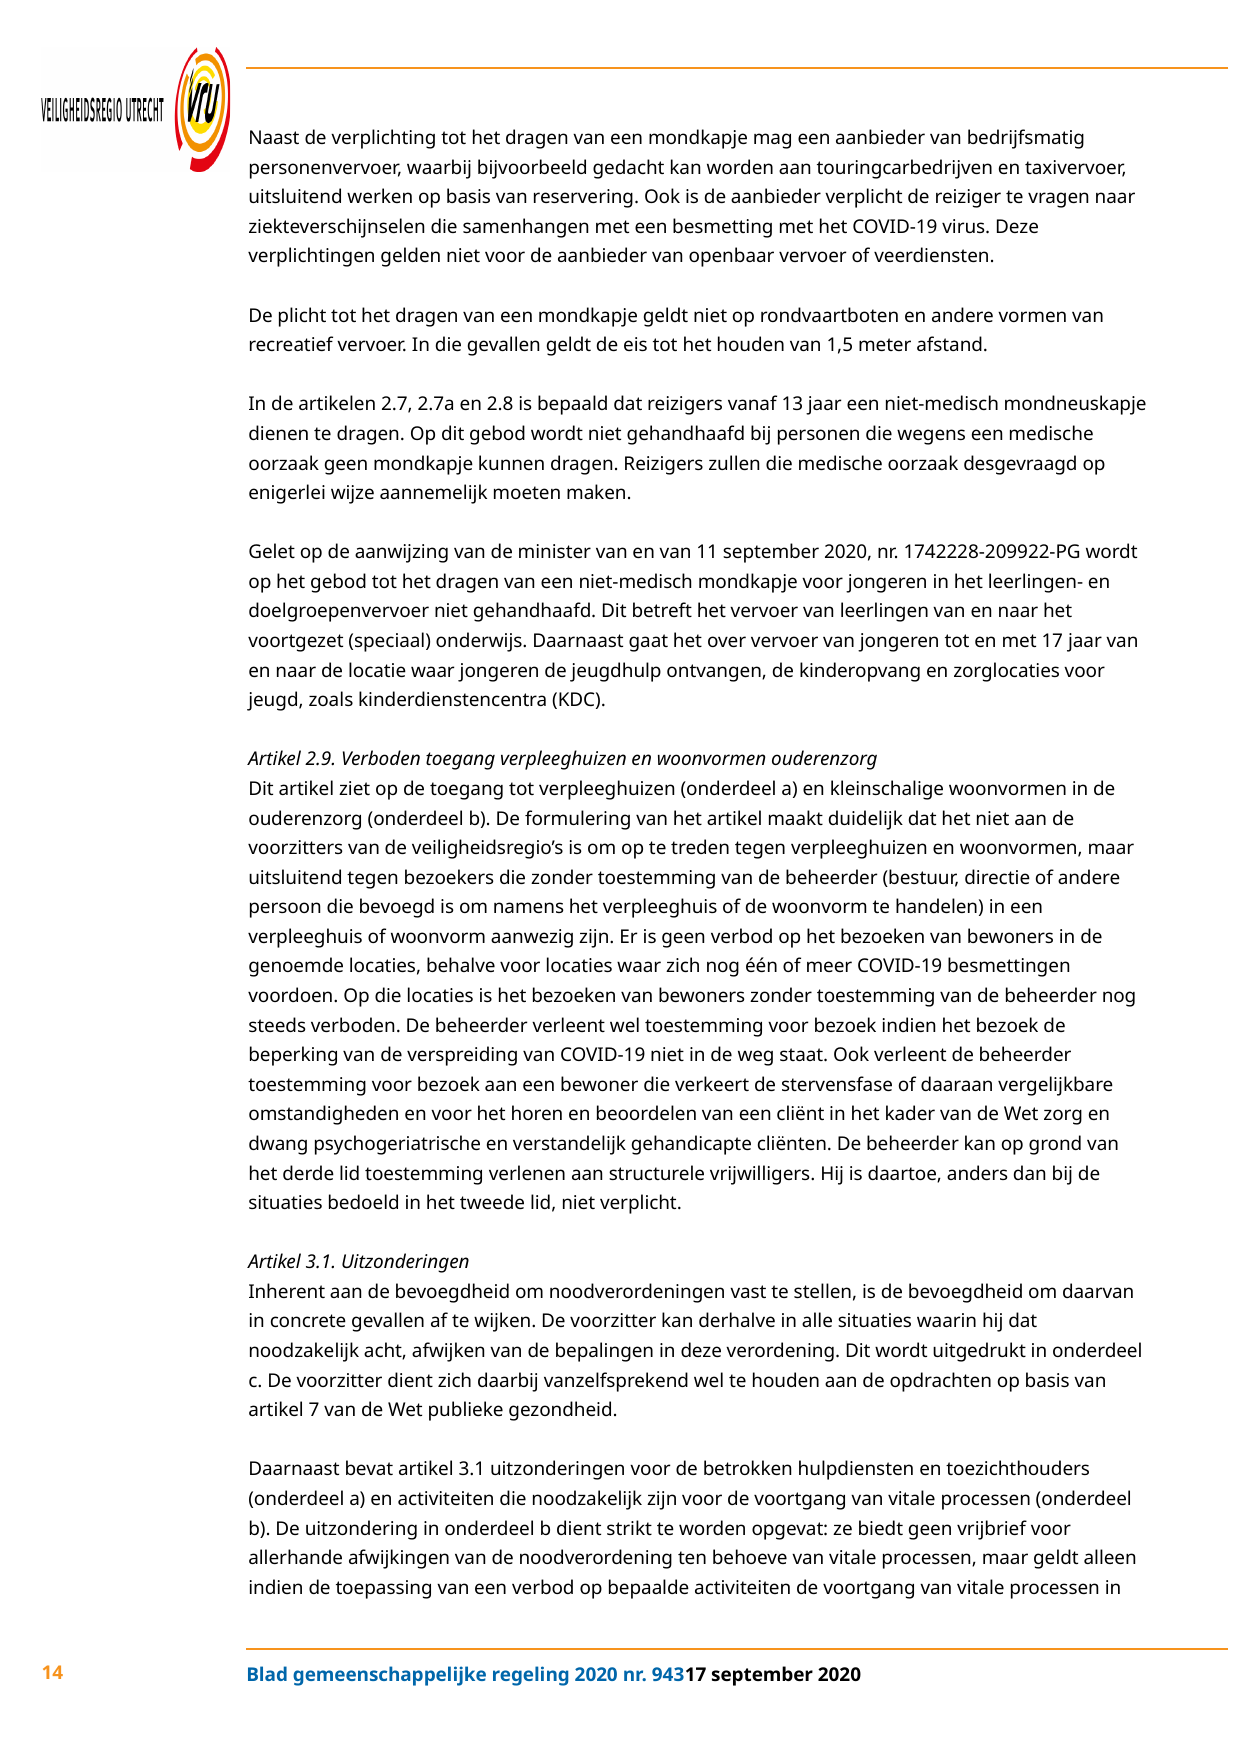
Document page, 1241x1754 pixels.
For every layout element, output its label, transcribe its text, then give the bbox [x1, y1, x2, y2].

text Inherent aan de bevoegdheid om noodverordeningen vast te stellen, is de bevoegdheid om daarvan in concrete gevallen af te wijken. De voorzitter kan derhalve in alle situaties waarin hij dat noodzakelijk acht, afwijken van de bepalingen in deze verordening. Dit wordt uitgedrukt in onderdeel c. De voorzitter dient zich daarbij vanzelfsprekend wel te houden aan de opdrachten op basis van artikel 7 van de Wet publieke gezondheid. [248, 1278, 1152, 1422]
picture [41, 47, 231, 172]
text De plicht tot het dragen van een mondkapje geldt niet op rondvaartboten en andere vormen van recreatief vervoer. In die gevallen geldt de eis tot het houden van 1,5 meter afstand. [248, 302, 1152, 357]
text Dit artikel ziet op de toegang tot verpleeghuizen (onderdeel a) en kleinschalige woonvormen in de ouderenzorg (onderdeel b). De formulering van het artikel maakt duidelijk dat het niet aan de voorzitters van de veiligheidsregio’s is om op te treden tegen verpleeghuizen en woonvormen, maar uitsluitend tegen bezoekers die zonder toestemming van de beheerder (bestuur, directie of andere persoon die bevoegd is om namens het verpleeghuis of de woonvorm te handelen) in een verpleeghuis of woonvorm aanwezig zijn. Er is geen verbod op het bezoeken van bewoners in de genoemde locaties, behalve voor locaties waar zich nog één of meer COVID-19 besmettingen voordoen. Op die locaties is het bezoeken van bewoners zonder toestemming van de beheerder nog steeds verboden. De beheerder verleent wel toestemming voor bezoek indien het bezoek de beperking van de verspreiding van COVID-19 niet in de weg staat. Ook verleent de beheerder toestemming voor bezoek aan een bewoner die verkeert de stervensfase of daaraan vergelijkbare omstandigheden en voor het horen en beoordelen van een cliënt in het kader van de Wet zorg en dwang psychogeriatrische en verstandelijk gehandicapte cliënten. De beheerder kan op grond van het derde lid toestemming verlenen aan structurele vrijwilligers. Hij is daartoe, anders dan bij de situaties bedoeld in het tweede lid, niet verplicht. [248, 775, 1152, 1215]
text Daarnaast bevat artikel 3.1 uitzonderingen voor de betrokken hulpdiensten en toezichthouders (onderdeel a) en activiteiten die noodzakelijk zijn voor de voortgang van vitale processen (onderdeel b). De uitzondering in onderdeel b dient strikt te worden opgevat: ze biedt geen vrijbrief voor allerhande afwijkingen van de noodverordening ten behoeve van vitale processen, maar geldt alleen indien de toepassing van een verbod op bepaalde activiteiten de voortgang van vitale processen in [248, 1456, 1152, 1600]
text Artikel 3.1. Uitzonderingen [248, 1248, 1152, 1274]
text Artikel 2.9. Verboden toegang verpleeghuizen en woonvormen ouderenzorg [248, 746, 1152, 771]
text Gelet op de aanwijzing van de minister van en van 11 september 2020, nr. 1742228-209922-PG wordt op het gebod tot het dragen van een niet-medisch mondkapje voor jongeren in het leerlingen- en doelgroepenvervoer niet gehandhaafd. Dit betreft het vervoer van leerlingen van en naar het voortgezet (speciaal) onderwijs. Daarnaast gaat het over vervoer van jongeren tot en met 17 jaar van en naar de locatie waar jongeren de jeugdhulp ontvangen, de kinderopvang en zorglocaties voor jeugd, zoals kinderdienstencentra (KDC). [248, 538, 1152, 712]
text Naast de verplichting tot het dragen van een mondkapje mag een aanbieder van bedrijfsmatig personenvervoer, waarbij bijvoorbeeld gedacht kan worden aan touringcarbedrijven en taxivervoer, uitsluitend werken op basis van reservering. Ook is de aanbieder verplicht de reiziger te vragen naar ziekteverschijnselen die samenhangen met een besmetting met het COVID-19 virus. Deze verplichtingen gelden niet voor de aanbieder van openbaar vervoer of veerdiensten. [248, 124, 1152, 268]
text In de artikelen 2.7, 2.7a en 2.8 is bepaald dat reizigers vanaf 13 jaar een niet-medisch mondneuskapje dienen te dragen. Op dit gebod wordt niet gehandhaafd bij personen die wegens een medische oorzaak geen mondkapje kunnen dragen. Reizigers zullen die medische oorzaak desgevraagd op enigerlei wijze aannemelijk moeten maken. [248, 391, 1152, 505]
